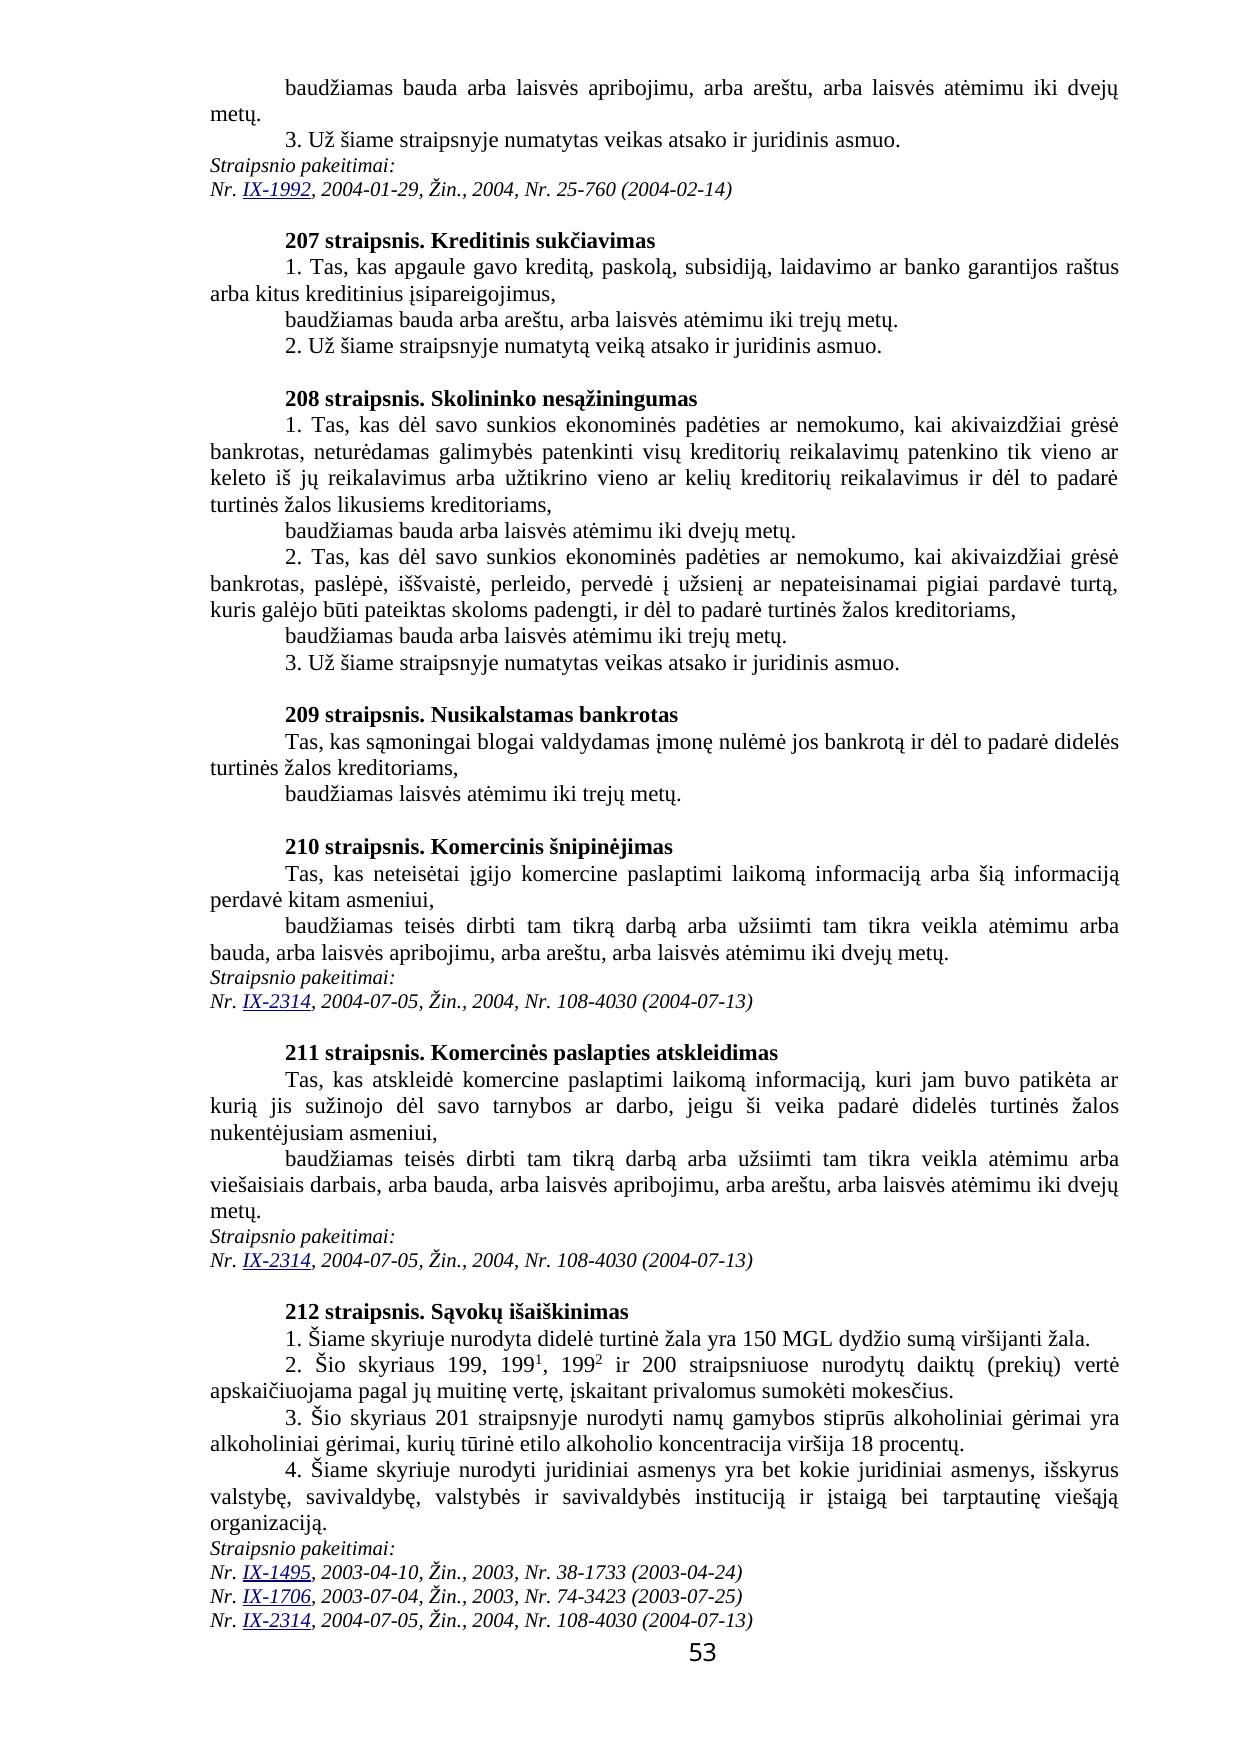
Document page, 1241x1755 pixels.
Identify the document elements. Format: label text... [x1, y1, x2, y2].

text 3. Už šiame straipsnyje numatytas veikas atsako ir juridinis asmuo. [210, 126, 1120, 153]
text Straipsnio pakeitimai: [210, 1224, 1120, 1248]
text baudžiamas bauda arba laisvės atėmimu iki dvejų metų. [210, 517, 1120, 543]
text baudžiamas laisvės atėmimu iki trejų metų. [210, 781, 1120, 807]
text baudžiamas bauda arba laisvės apribojimu, arba areštu, arba laisvės atėmimu iki dvejų metų. [210, 73, 1120, 126]
text 4. Šiame skyriuje nurodyti juridiniai asmenys yra bet kokie juridiniai asmenys, išskyrus valstybę, savivaldybę, valstybės ir savivaldybės instituciją ir įstaigą bei tarptautinę viešąją organizaciją. [210, 1457, 1120, 1536]
text 3. Už šiame straipsnyje numatytas veikas atsako ir juridinis asmuo. [210, 649, 1120, 675]
text 209 straipsnis. Nusikalstamas bankrotas [210, 701, 1120, 728]
text 208 straipsnis. Skolininko nesąžiningumas [210, 385, 1120, 412]
text 2. Šio skyriaus 199, 1991, 1992 ir 200 straipsniuose nurodytų daiktų (prekių) vertė apskaičiuojama pagal jų muitinę vertę, įskaitant privalomus sumokėti mokesčius. [210, 1351, 1120, 1404]
text baudžiamas teisės dirbti tam tikrą darbą arba užsiimti tam tikra veikla atėmimu arba viešaisiais darbais, arba bauda, arba laisvės apribojimu, arba areštu, arba laisvės atėmimu iki dvejų metų. [210, 1145, 1120, 1224]
text Straipsnio pakeitimai: [210, 153, 1120, 177]
text 210 straipsnis. Komercinis šnipinėjimas [210, 833, 1120, 859]
text Straipsnio pakeitimai: [210, 965, 1120, 989]
text Tas, kas atskleidė komercine paslaptimi laikomą informaciją, kuri jam buvo patikėta ar kurią jis sužinojo dėl savo tarnybos ar darbo, jeigu ši veika padarė didelės turtinės žalos nukentėjusiam asmeniui, [210, 1066, 1120, 1145]
text Nr. IX-1992, 2004-01-29, Žin., 2004, Nr. 25-760 (2004-02-14) [210, 177, 1120, 201]
text baudžiamas teisės dirbti tam tikrą darbą arba užsiimti tam tikra veikla atėmimu arba bauda, arba laisvės apribojimu, arba areštu, arba laisvės atėmimu iki dvejų metų. [210, 912, 1120, 965]
text 2. Už šiame straipsnyje numatytą veiką atsako ir juridinis asmuo. [210, 332, 1120, 359]
text 212 straipsnis. Sąvokų išaiškinimas [210, 1298, 1120, 1325]
text Nr. IX-2314, 2004-07-05, Žin., 2004, Nr. 108-4030 (2004-07-13) [210, 989, 1120, 1013]
text 211 straipsnis. Komercinės paslapties atskleidimas [210, 1039, 1120, 1066]
text Tas, kas neteisėtai įgijo komercine paslaptimi laikomą informaciją arba šią informaciją perdavė kitam asmeniui, [210, 859, 1120, 912]
text 1. Tas, kas apgaule gavo kreditą, paskolą, subsidiją, laidavimo ar banko garantijos raštus arba kitus kreditinius įsipareigojimus, [210, 253, 1120, 306]
text baudžiamas bauda arba laisvės atėmimu iki trejų metų. [210, 622, 1120, 649]
text 1. Tas, kas dėl savo sunkios ekonominės padėties ar nemokumo, kai akivaizdžiai grėsė bankrotas, neturėdamas galimybės patenkinti visų kreditorių reikalavimų patenkino tik vieno ar keleto iš jų reikalavimus arba užtikrino vieno ar kelių kreditorių reikalavimus ir dėl to padarė turtinės žalos likusiems kreditoriams, [210, 412, 1120, 517]
text Straipsnio pakeitimai: [210, 1536, 1120, 1560]
text Nr. IX-1706, 2003-07-04, Žin., 2003, Nr. 74-3423 (2003-07-25) [210, 1584, 1120, 1608]
text 2. Tas, kas dėl savo sunkios ekonominės padėties ar nemokumo, kai akivaizdžiai grėsė bankrotas, paslėpė, iššvaistė, perleido, pervedė į užsienį ar nepateisinamai pigiai pardavė turtą, kuris galėjo būti pateiktas skoloms padengti, ir dėl to padarė turtinės žalos kreditoriams, [210, 543, 1120, 622]
text Nr. IX-1495, 2003-04-10, Žin., 2003, Nr. 38-1733 (2003-04-24) [210, 1560, 1120, 1584]
text 3. Šio skyriaus 201 straipsnyje nurodyti namų gamybos stiprūs alkoholiniai gėrimai yra alkoholiniai gėrimai, kurių tūrinė etilo alkoholio koncentracija viršija 18 procentų. [210, 1404, 1120, 1457]
text 207 straipsnis. Kreditinis sukčiavimas [210, 227, 1120, 253]
text Nr. IX-2314, 2004-07-05, Žin., 2004, Nr. 108-4030 (2004-07-13) [210, 1608, 1120, 1632]
text baudžiamas bauda arba areštu, arba laisvės atėmimu iki trejų metų. [210, 306, 1120, 332]
text Tas, kas sąmoningai blogai valdydamas įmonę nulėmė jos bankrotą ir dėl to padarė didelės turtinės žalos kreditoriams, [210, 728, 1120, 781]
text 1. Šiame skyriuje nurodyta didelė turtinė žala yra 150 MGL dydžio sumą viršijanti žala. [210, 1325, 1120, 1351]
text Nr. IX-2314, 2004-07-05, Žin., 2004, Nr. 108-4030 (2004-07-13) [210, 1248, 1120, 1272]
